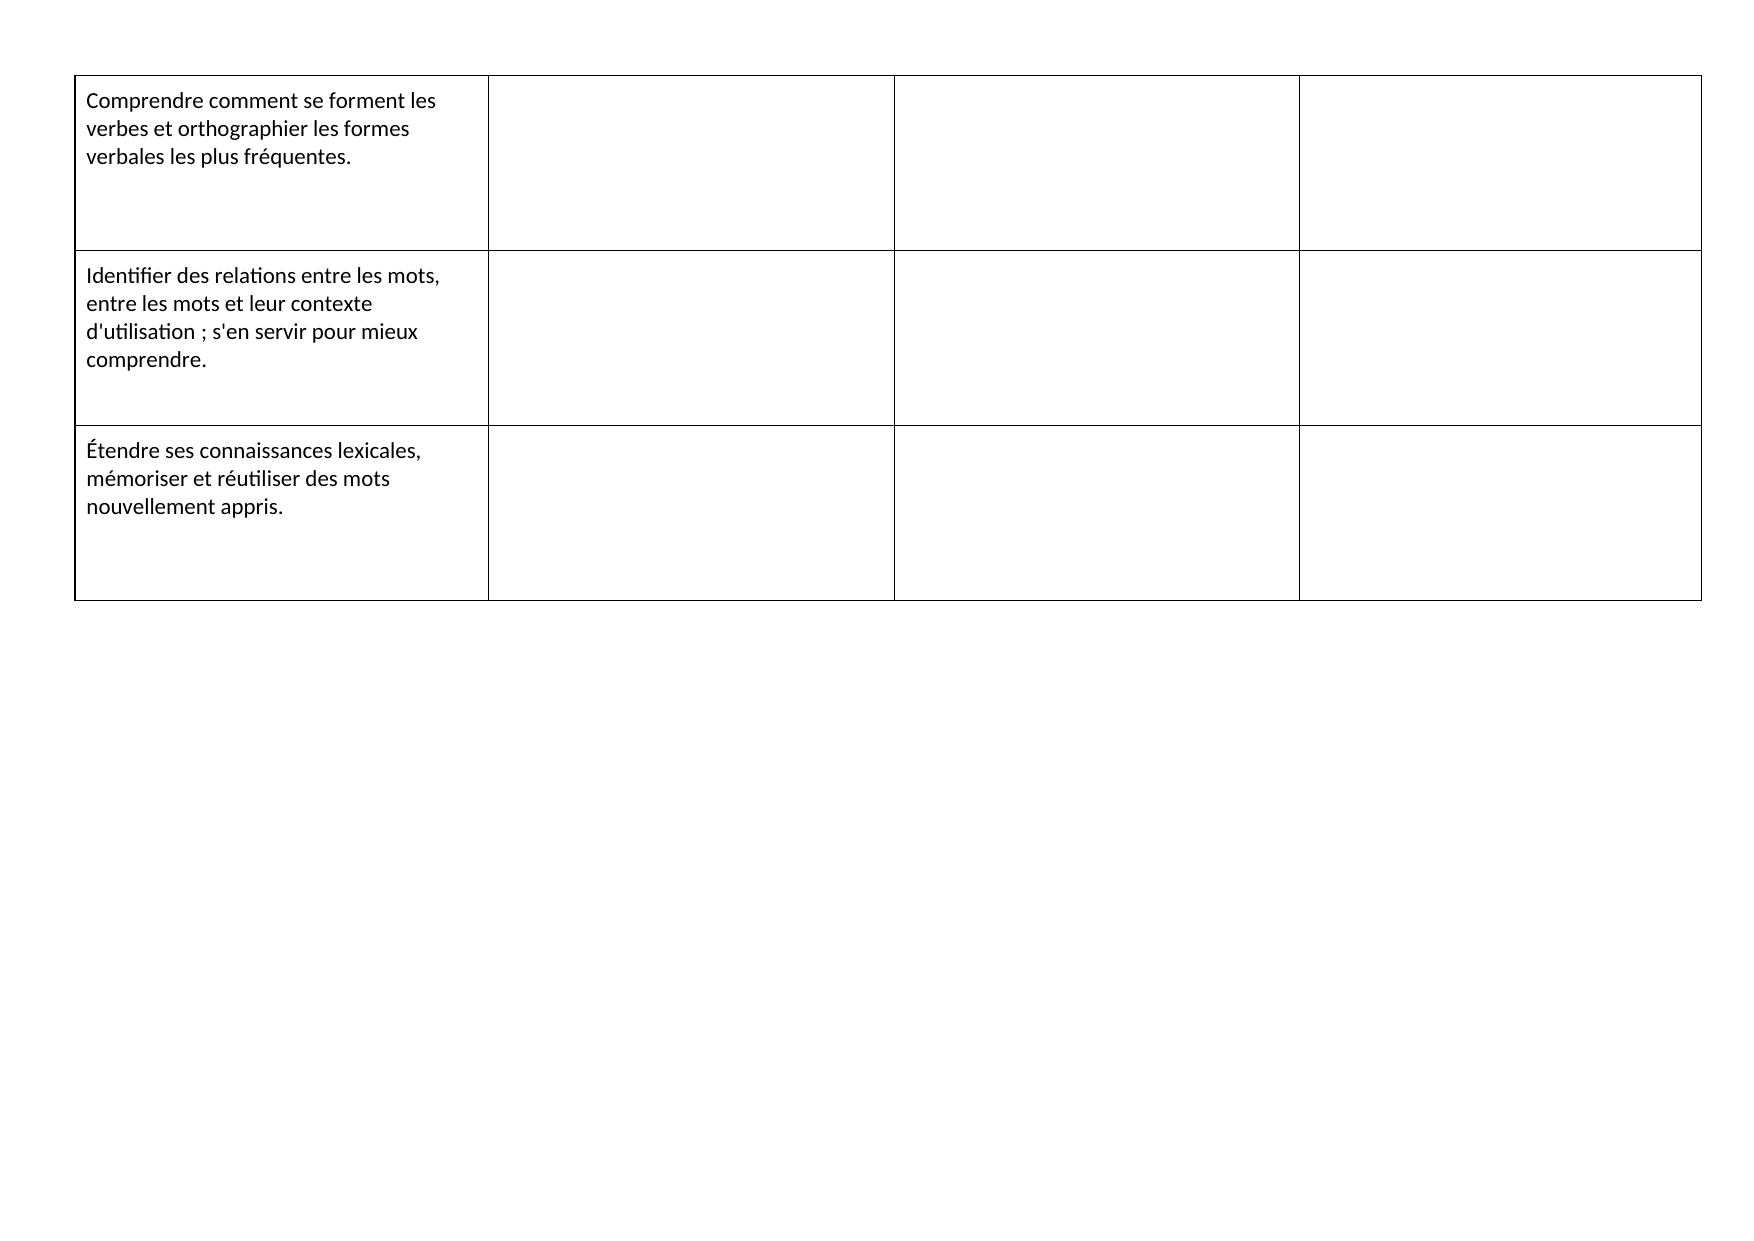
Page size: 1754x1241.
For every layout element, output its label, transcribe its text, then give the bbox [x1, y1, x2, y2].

table_cell [489, 251, 894, 425]
table_cell [1300, 251, 1701, 425]
table_cell Identifier des relations entre les mots, entre les mots et leur contexte d'utilisation ; s'en servir pour mieux comprendre. [76, 251, 488, 425]
table_cell [895, 251, 1299, 425]
table_cell [895, 76, 1299, 250]
table_cell Étendre ses connaissances lexicales, mémoriser et réutiliser des mots nouvellement appris. [76, 426, 488, 600]
table_cell Comprendre comment se forment les verbes et orthographier les formes verbales les plus fréquentes. [76, 76, 488, 250]
table_cell [895, 426, 1299, 600]
table_cell [489, 76, 894, 250]
table_cell [489, 426, 894, 600]
table_cell [1300, 426, 1701, 600]
table_cell [1300, 76, 1701, 250]
